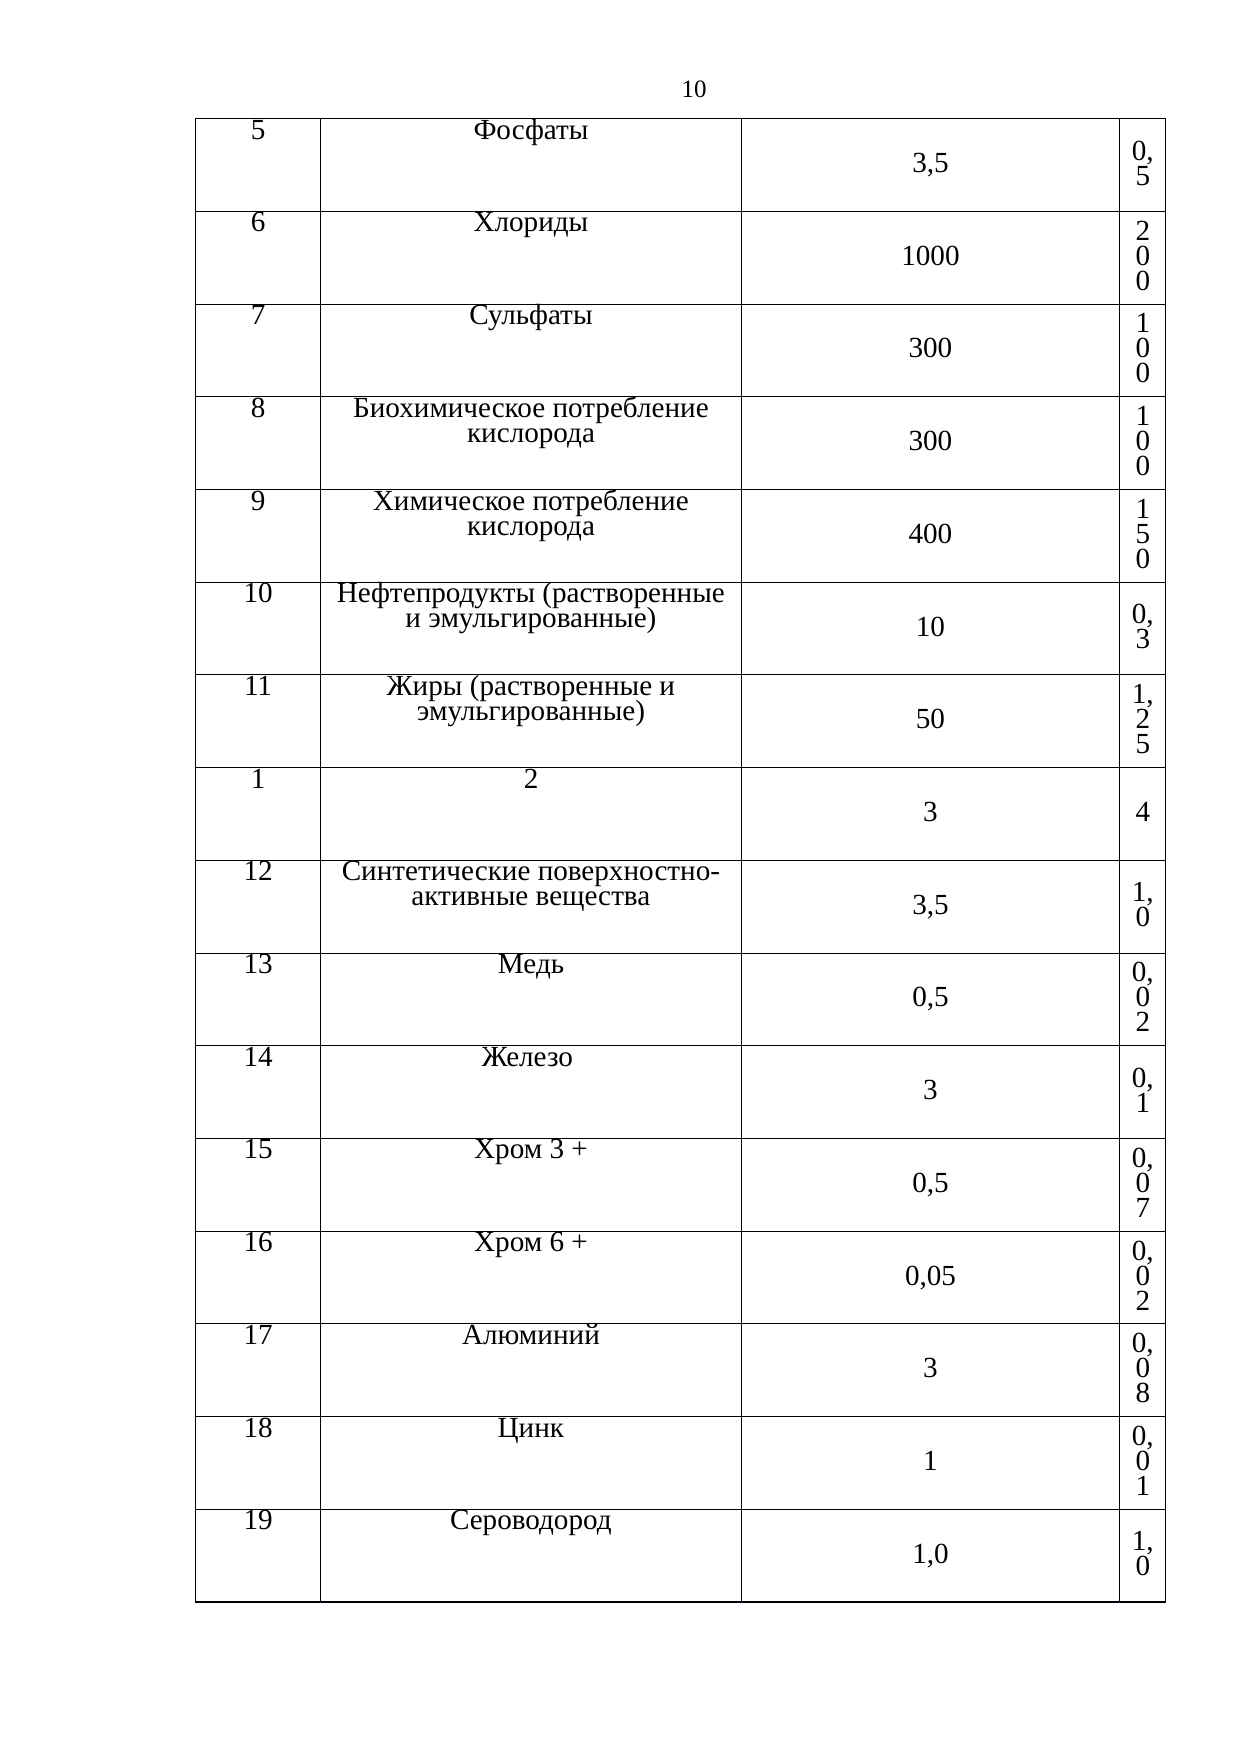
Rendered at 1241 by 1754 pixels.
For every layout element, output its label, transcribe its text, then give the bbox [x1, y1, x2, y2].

table_cell 300 [742, 397, 1119, 489]
table_cell 1000 [742, 212, 1119, 303]
table_cell 1,25 [1120, 675, 1165, 767]
table_cell 0,05 [742, 1232, 1119, 1323]
table_cell 0,5 [742, 1139, 1119, 1231]
table_cell 19 [196, 1510, 320, 1601]
table_cell Медь [321, 954, 741, 1045]
table_cell 3,5 [742, 861, 1119, 952]
table_cell Синтетические поверхностно-активные вещества [321, 861, 741, 952]
table_cell 8 [196, 397, 320, 489]
table_cell Алюминий [321, 1324, 741, 1416]
table_cell 1 [742, 1417, 1119, 1509]
table_cell Биохимическое потребление кислорода [321, 397, 741, 489]
table_cell 0,1 [1120, 1046, 1165, 1138]
table_cell 5 [196, 119, 320, 211]
table_cell Фосфаты [321, 119, 741, 211]
table_cell Железо [321, 1046, 741, 1138]
table_cell 1,0 [1120, 861, 1165, 952]
table_cell 0,08 [1120, 1324, 1165, 1416]
table_cell 1,0 [742, 1510, 1119, 1601]
table_cell 0,02 [1120, 1232, 1165, 1323]
table_cell 100 [1120, 397, 1165, 489]
table_cell 0,02 [1120, 954, 1165, 1045]
table_cell 3 [742, 1046, 1119, 1138]
table_cell 1,0 [1120, 1510, 1165, 1601]
table_cell 150 [1120, 490, 1165, 582]
table_cell 0,3 [1120, 583, 1165, 674]
table_cell Хлориды [321, 212, 741, 303]
table_cell 13 [196, 954, 320, 1045]
table_cell 10 [196, 583, 320, 674]
table_cell 3 [742, 768, 1119, 860]
table_cell 100 [1120, 305, 1165, 396]
table_cell 16 [196, 1232, 320, 1323]
table_cell 6 [196, 212, 320, 303]
table_cell 10 [742, 583, 1119, 674]
table_cell 14 [196, 1046, 320, 1138]
table_cell 400 [742, 490, 1119, 582]
table_cell 50 [742, 675, 1119, 767]
table_cell 3,5 [742, 119, 1119, 211]
table_cell 18 [196, 1417, 320, 1509]
table_cell 0,07 [1120, 1139, 1165, 1231]
table_cell 3 [742, 1324, 1119, 1416]
table_cell 300 [742, 305, 1119, 396]
table_cell 12 [196, 861, 320, 952]
table_cell 4 [1120, 768, 1165, 860]
table_cell Нефтепродукты (растворенные и эмульгированные) [321, 583, 741, 674]
table_cell 15 [196, 1139, 320, 1231]
table_cell Сульфаты [321, 305, 741, 396]
table_cell 17 [196, 1324, 320, 1416]
table_cell Сероводород [321, 1510, 741, 1601]
table_cell 2 [321, 768, 741, 860]
table_cell 1 [196, 768, 320, 860]
table_cell 0,5 [742, 954, 1119, 1045]
table_cell Цинк [321, 1417, 741, 1509]
table_cell Хром 3 + [321, 1139, 741, 1231]
table_cell Химическое потребление кислорода [321, 490, 741, 582]
table_cell 0,01 [1120, 1417, 1165, 1509]
table_cell Хром 6 + [321, 1232, 741, 1323]
table_cell 200 [1120, 212, 1165, 303]
table_cell 0,5 [1120, 119, 1165, 211]
table_cell 11 [196, 675, 320, 767]
table_cell 7 [196, 305, 320, 396]
table_cell 9 [196, 490, 320, 582]
table_cell Жиры (растворенные и эмульгированные) [321, 675, 741, 767]
